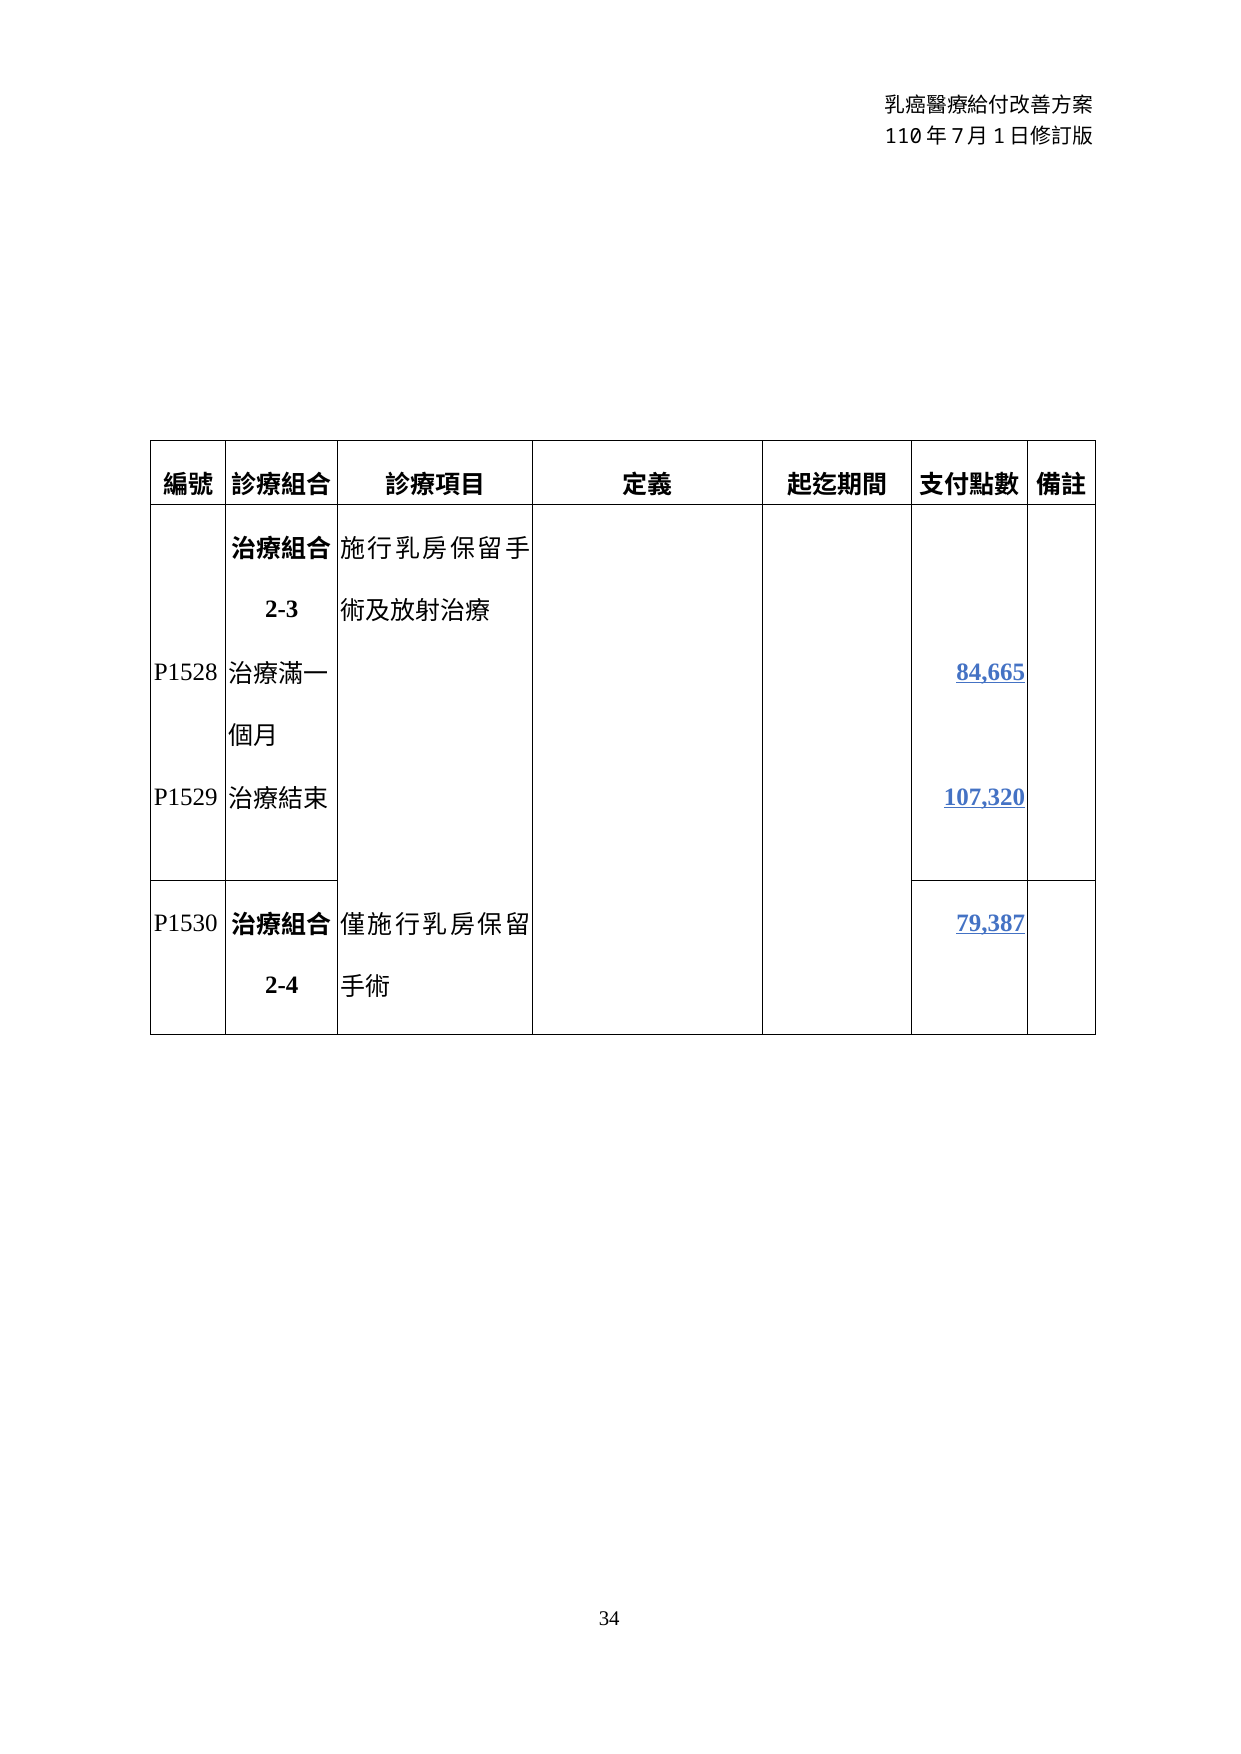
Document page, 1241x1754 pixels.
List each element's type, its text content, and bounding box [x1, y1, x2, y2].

table_header 定義 [533, 441, 762, 504]
table_cell 治療組合2-4 [226, 881, 337, 1034]
table_cell [763, 505, 911, 1034]
table_header 診療組合 [226, 441, 337, 504]
table_cell 79,387 [912, 881, 1027, 1034]
table_cell 僅施行乳房保留手術 [338, 880, 532, 1034]
table_header 編號 [151, 441, 225, 504]
table_header 支付點數 [912, 441, 1027, 504]
table_cell 施行乳房保留手術及放射治療 [338, 505, 532, 880]
table_cell P1530 [151, 881, 225, 1034]
table_cell [533, 505, 762, 1034]
table_cell 84,665 107,320 [912, 505, 1027, 880]
table_header 備註 [1028, 441, 1095, 504]
table_cell [1028, 881, 1095, 1034]
table_cell 治療組合2-3 治療滿一個月 治療結束 [226, 505, 337, 880]
table_header 診療項目 [338, 441, 532, 504]
table_header 起迄期間 [763, 441, 911, 504]
table_cell [1028, 505, 1095, 880]
table_cell P1528 P1529 [151, 505, 225, 880]
